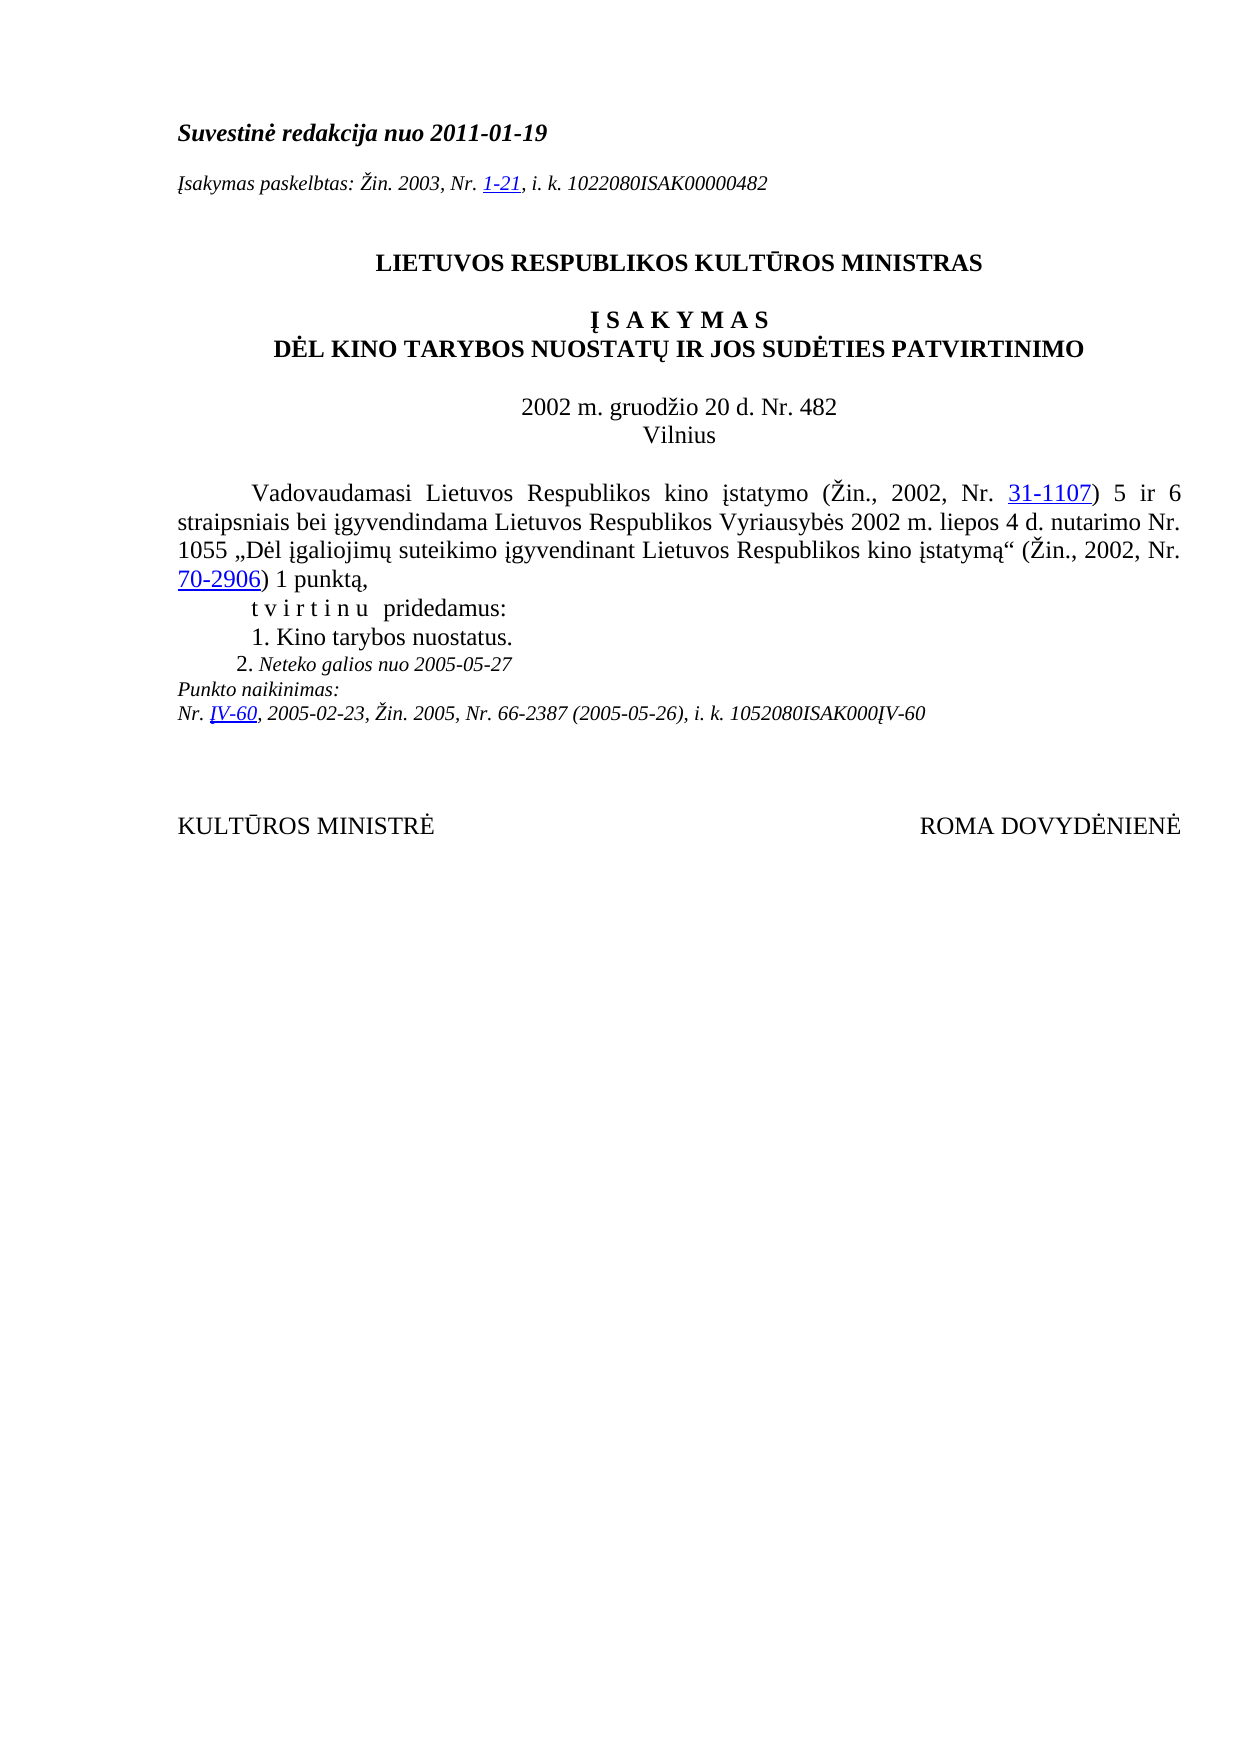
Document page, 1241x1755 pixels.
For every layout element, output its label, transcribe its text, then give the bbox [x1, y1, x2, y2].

text Vilnius [177, 420, 1181, 449]
text Įsakymas paskelbtas: Žin. 2003, Nr. 1-21, i. k. 1022080ISAK00000482 [177, 171, 1181, 195]
text Punkto naikinimas: [177, 677, 1181, 701]
text Į S A K Y M A S [177, 305, 1181, 334]
text 2002 m. gruodžio 20 d. Nr. 482 [177, 392, 1181, 420]
text 1. Kino tarybos nuostatus. [177, 622, 1181, 650]
text Suvestinė redakcija nuo 2011-01-19 [177, 118, 1181, 147]
text 2. Neteko galios nuo 2005-05-27 [177, 650, 1181, 677]
text Nr. ĮV-60, 2005-02-23, Žin. 2005, Nr. 66-2387 (2005-05-26), i. k. 1052080ISAK000ĮV-60 [177, 701, 1181, 725]
text LIETUVOS RESPUBLIKOS KULTŪROS MINISTRAS [177, 248, 1181, 277]
text tvirtinu pridedamus: [177, 593, 1181, 622]
text DĖL KINO TARYBOS NUOSTATŲ IR JOS SUDĖTIES PATVIRTINIMO [177, 334, 1181, 363]
text Vadovaudamasi Lietuvos Respublikos kino įstatymo (Žin., 2002, Nr. 31-1107) 5 ir 6 straipsniais bei įgyvendindama Lietuvos Respublikos Vyriausybės 2002 m. liepos 4 d. nutarimo Nr. 1055 „Dėl įgaliojimų suteikimo įgyvendinant Lietuvos Respublikos kino įstatymą“ (Žin., 2002, Nr. 70-2906) 1 punktą, [177, 478, 1181, 593]
text KULTŪROS MINISTRĖ ROMA DOVYDĖNIENĖ [177, 811, 1181, 840]
